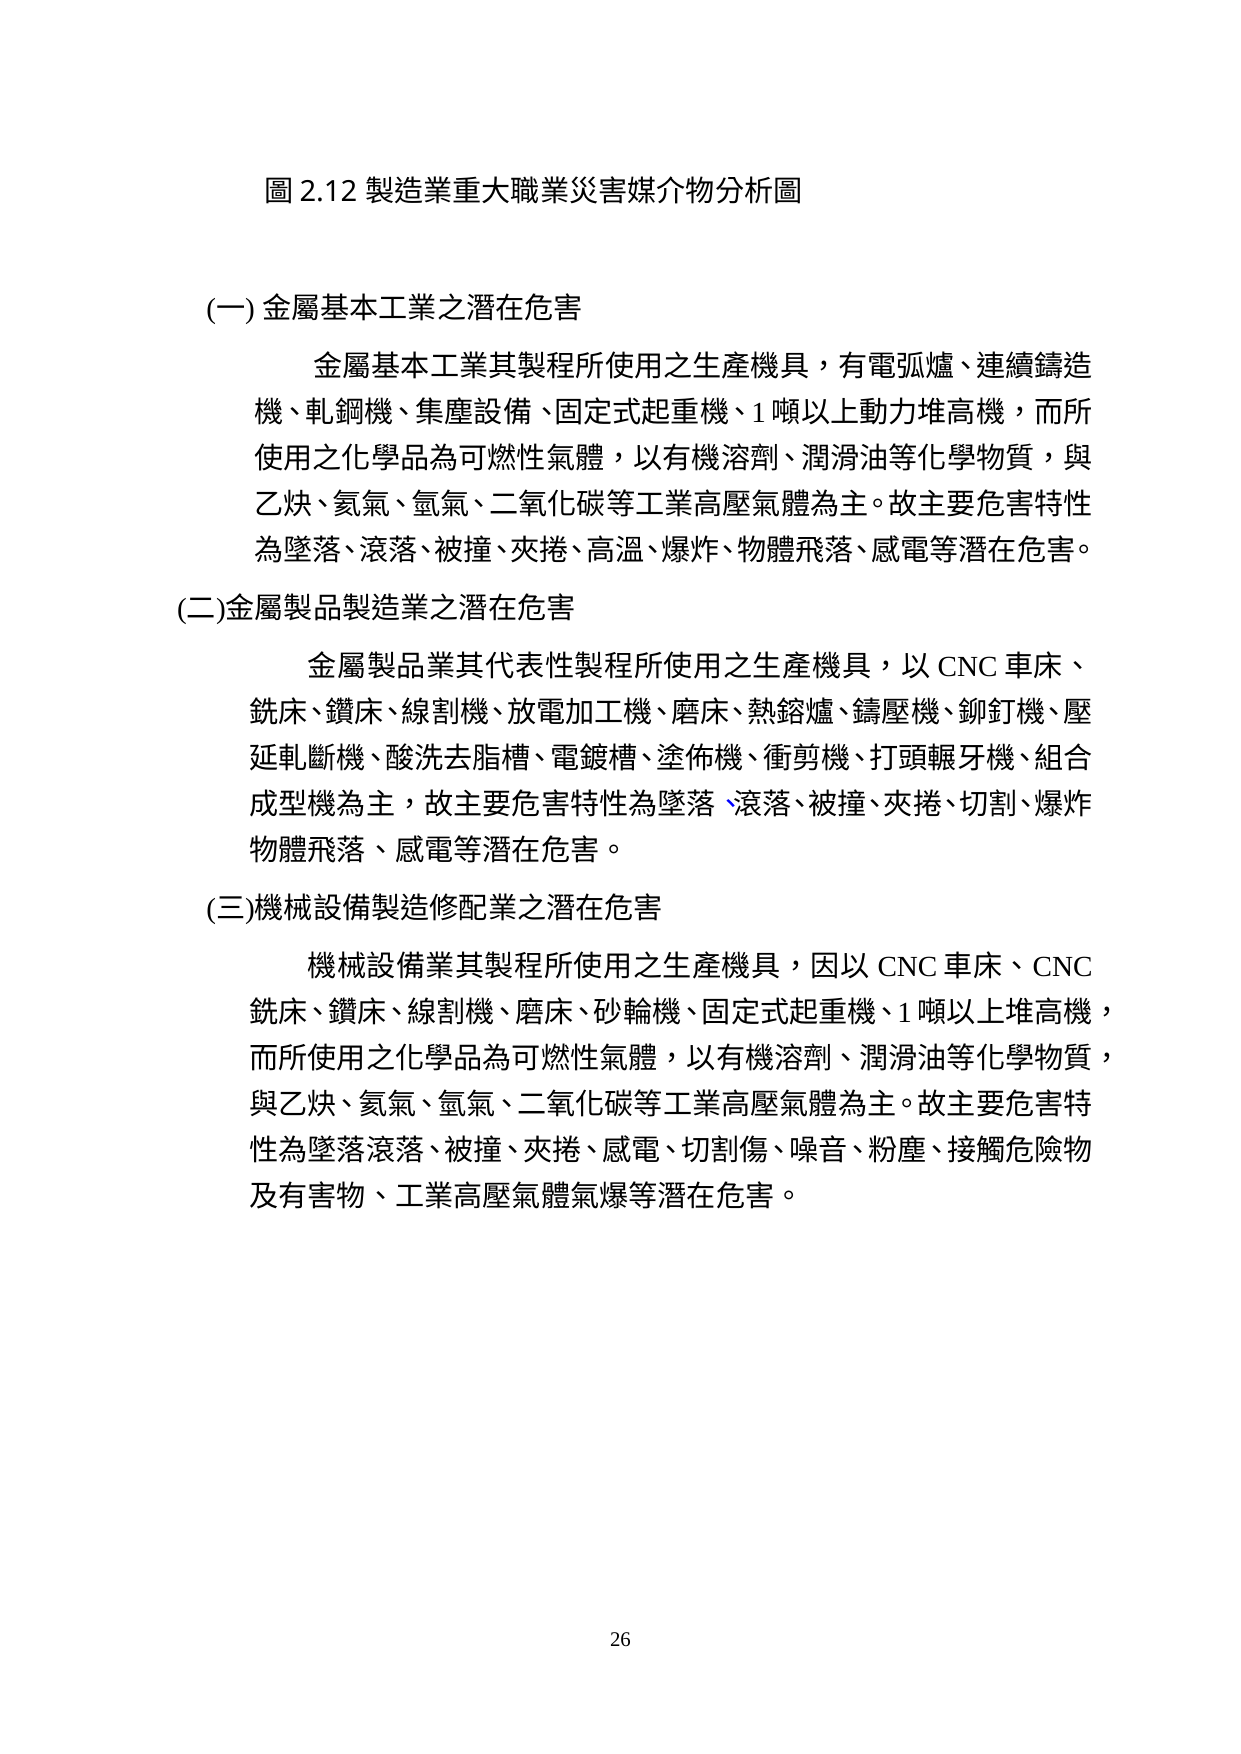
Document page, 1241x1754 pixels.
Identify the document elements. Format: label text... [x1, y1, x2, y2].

text (一) 金屬基本工業之潛在危害 [148, 281, 1092, 327]
text 圖2.12 製造業重大職業災害媒介物分析圖 [148, 164, 1092, 210]
text 金屬製品業其代表性製程所使用之生產機具，以CNC車床、銑床、鑽床、線割機、放電加工機、磨床、熱鎔爐、鑄壓機、鉚釘機、壓延軋斷機、酸洗去脂槽、電鍍槽、塗佈機、衝剪機、打頭輾牙機、組合成型機為主，故主要危害特性為墜落、滾落、被撞、夾捲、切割、爆炸、物體飛落、感電等潛在危害。 [249, 639, 1092, 869]
text (二)金屬製品製造業之潛在危害 [148, 581, 1092, 627]
text (三)機械設備製造修配業之潛在危害 [148, 881, 1092, 927]
text 金屬基本工業其製程所使用之生產機具，有電弧爐、連續鑄造機、軋鋼機、集塵設備、固定式起重機、1噸以上動力堆高機，而所使用之化學品為可燃性氣體，以有機溶劑、潤滑油等化學物質，與乙炔、氦氣、氫氣、二氧化碳等工業高壓氣體為主。故主要危害特性為墜落、滾落、被撞、夾捲、高溫、爆炸、物體飛落、感電等潛在危害。 [254, 339, 1092, 569]
text 機械設備業其製程所使用之生產機具，因以CNC車床、CNC銑床、鑽床、線割機、磨床、砂輪機、固定式起重機、1噸以上堆高機，而所使用之化學品為可燃性氣體，以有機溶劑、潤滑油等化學物質，與乙炔、氦氣、氫氣、二氧化碳等工業高壓氣體為主。故主要危害特性為墜落滾落、被撞、夾捲、感電、切割傷、噪音、粉塵、接觸危險物及有害物、工業高壓氣體氣爆等潛在危害。 [249, 939, 1092, 1214]
